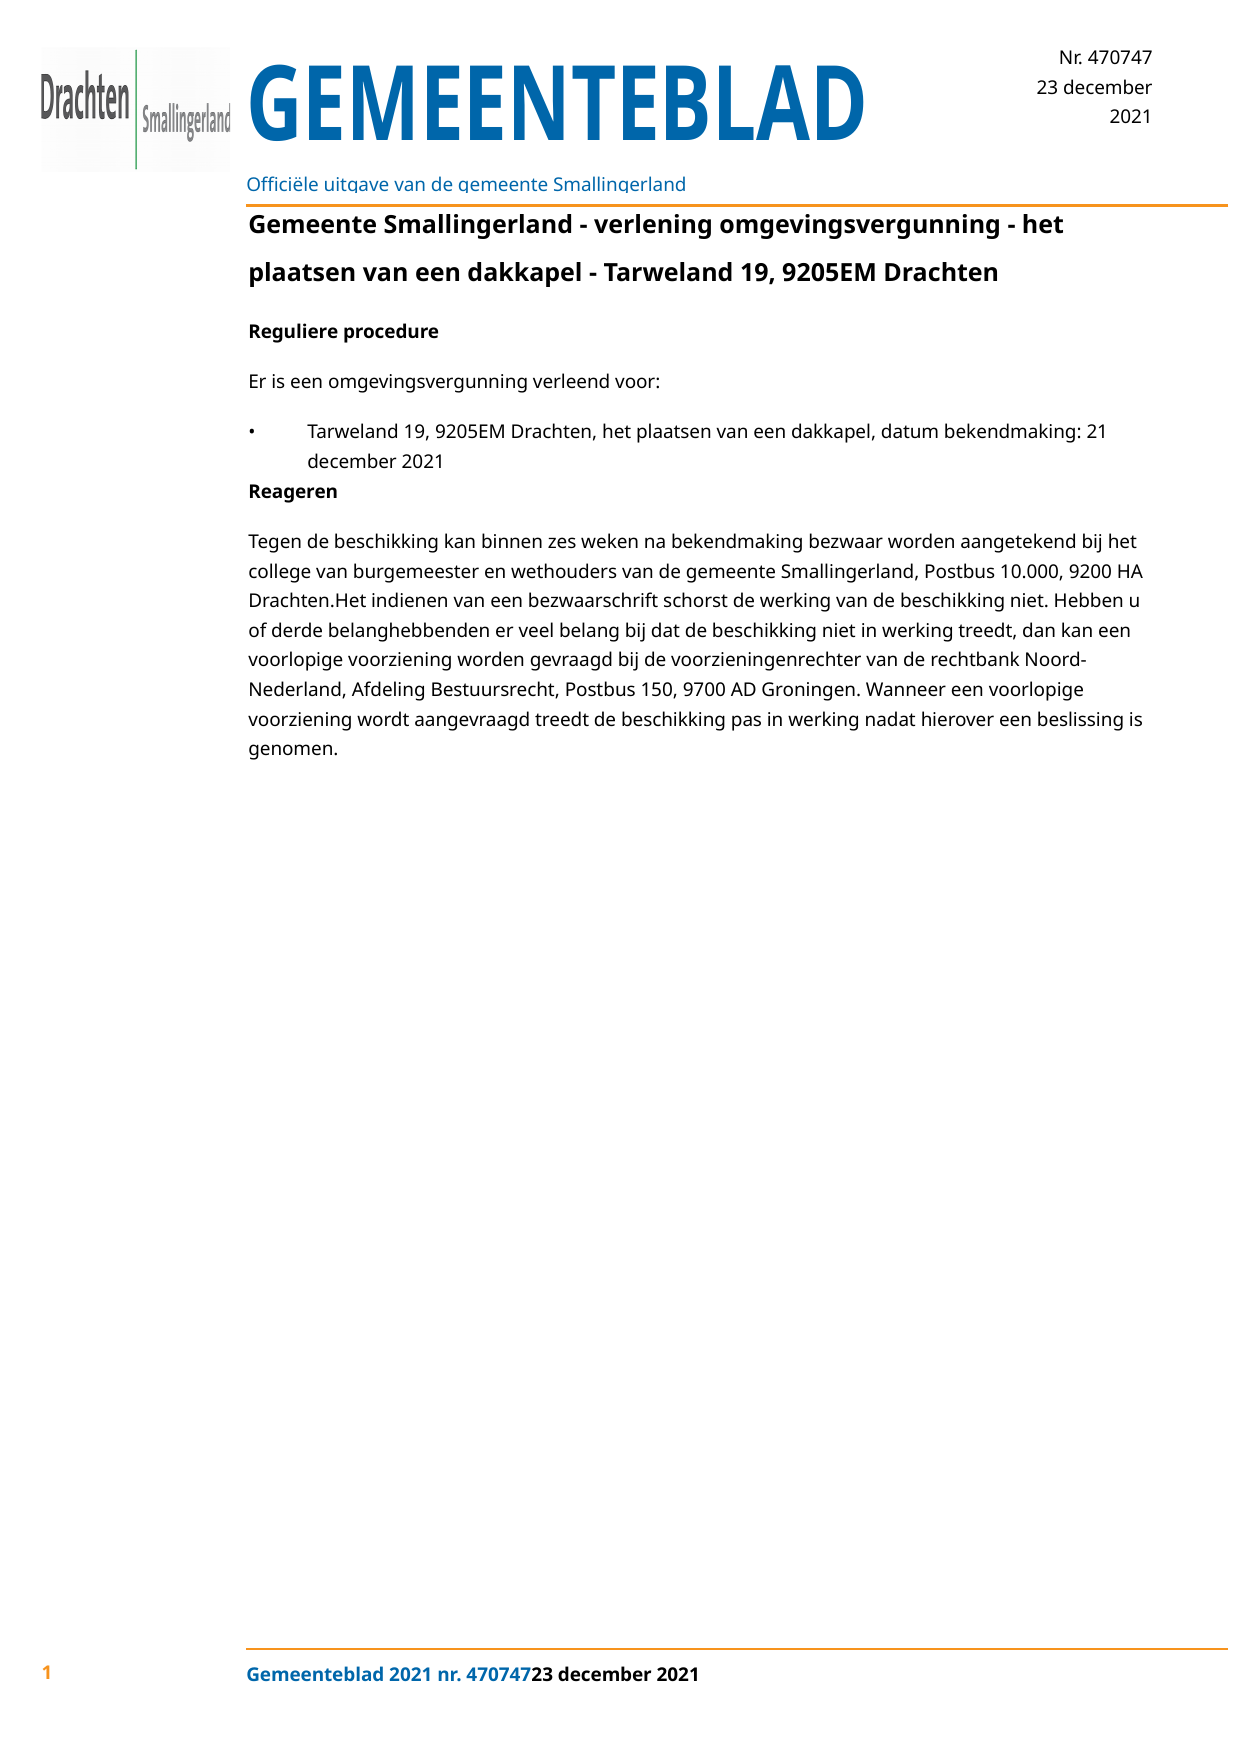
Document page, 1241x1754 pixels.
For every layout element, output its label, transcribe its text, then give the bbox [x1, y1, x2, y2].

text Reageren [248, 478, 1152, 504]
picture [41, 47, 231, 172]
text Tegen de beschikking kan binnen zes weken na bekendmaking bezwaar worden aangetekend bij het college van burgemeester en wethouders van de gemeente Smallingerland, Postbus 10.000, 9200 HA Drachten.Het indienen van een bezwaarschrift schorst de werking van de beschikking niet. Hebben u of derde belanghebbenden er veel belang bij dat de beschikking niet in werking treedt, dan kan een voorlopige voorziening worden gevraagd bij de voorzieningenrechter van de rechtbank Noord-Nederland, Afdeling Bestuursrecht, Postbus 150, 9700 AD Groningen. Wanneer een voorlopige voorziening wordt aangevraagd treedt de beschikking pas in werking nadat hierover een beslissing is genomen. [248, 528, 1152, 761]
list Tarweland 19, 9205EM Drachten, het plaatsen van een dakkapel, datum bekendmaking: 21 december 2021 [248, 419, 1152, 474]
text Er is een omgevingsvergunning verleend voor: [248, 368, 1152, 394]
text Reguliere procedure [248, 318, 1152, 344]
text Gemeente Smallingerland - verlening omgevingsvergunning - het plaatsen van een dakkapel - Tarweland 19, 9205EM Drachten [248, 207, 1152, 288]
